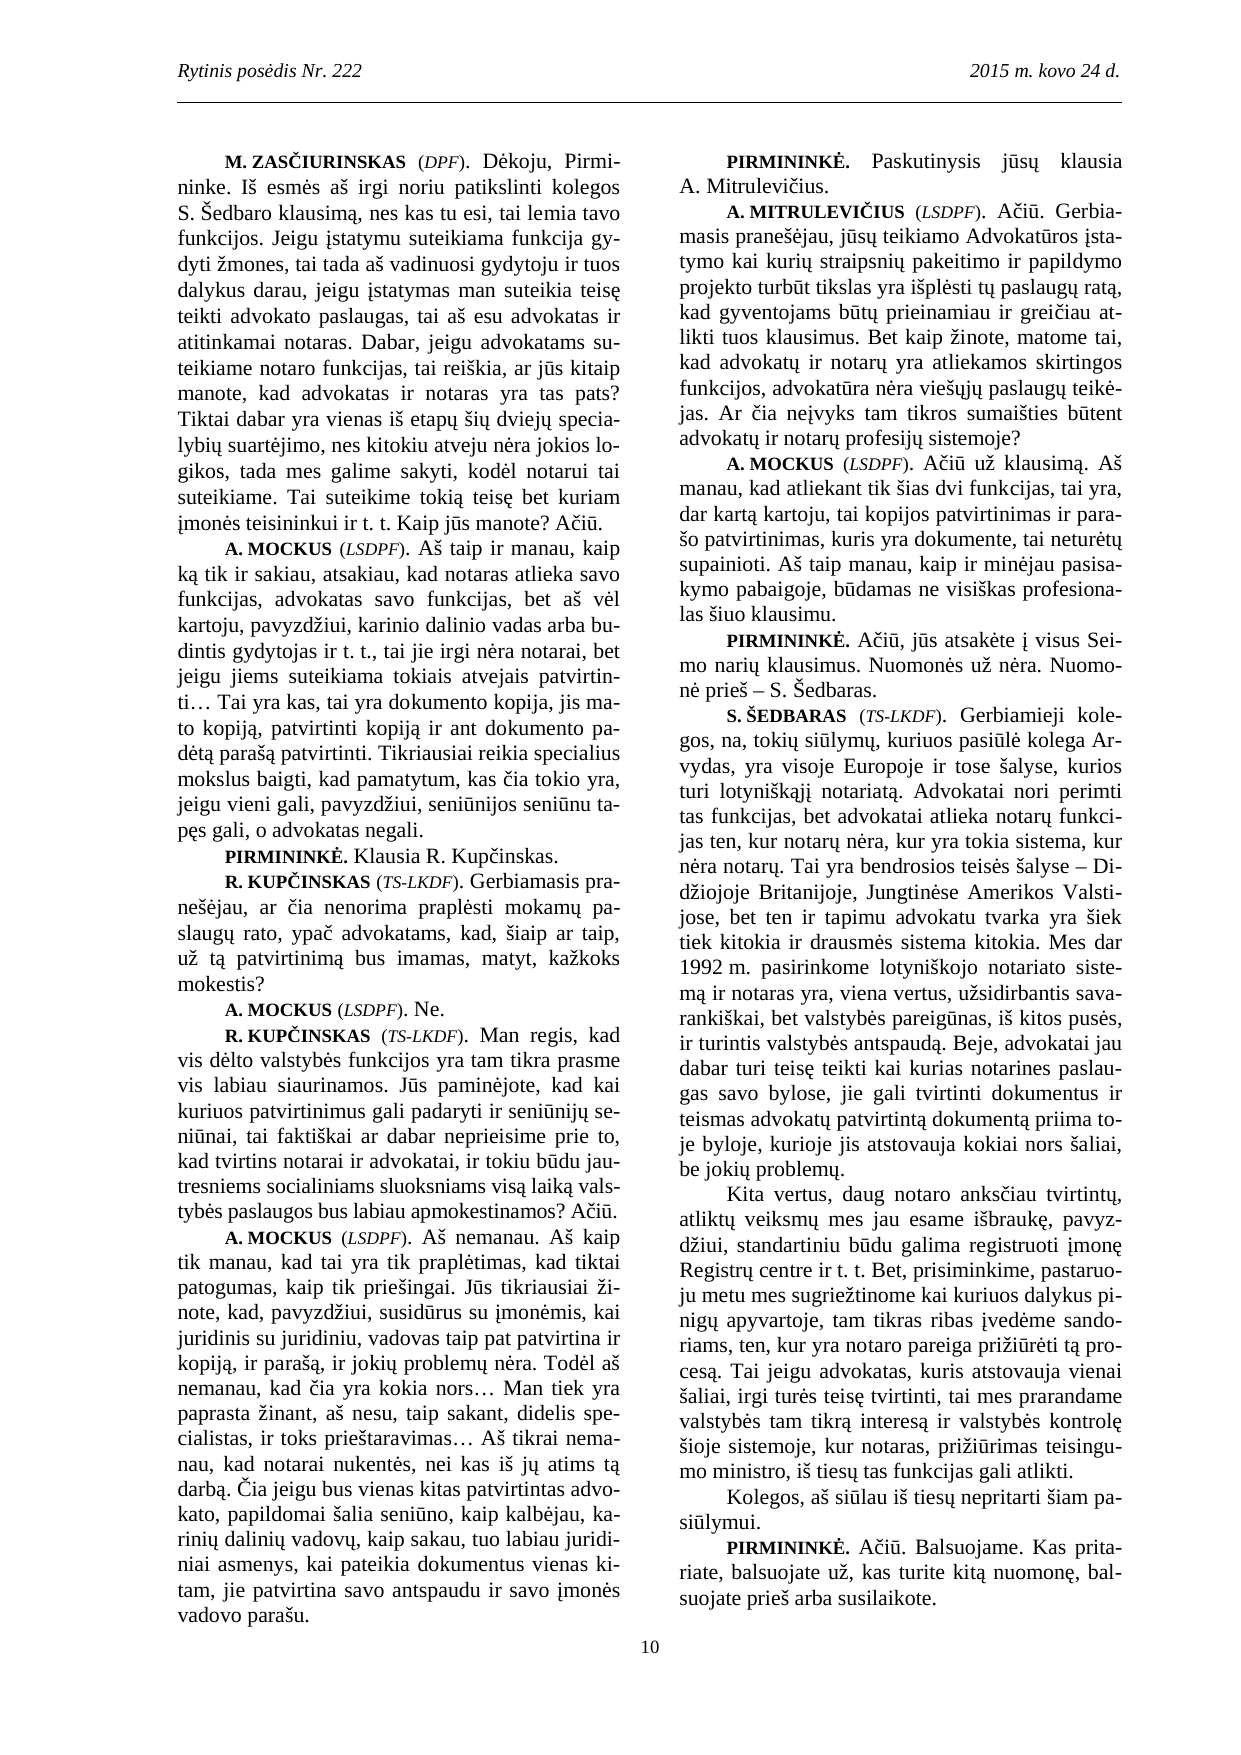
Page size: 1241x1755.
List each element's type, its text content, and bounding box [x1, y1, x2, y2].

text Ko­le­gos, aš siū­lau iš tie­sų ne­pri­tar­ti šiam pa­siū­ly­mui. [679, 1484, 1122, 1534]
text PIRMININKĖ. Klau­sia R. Kup­čins­kas. [177, 843, 620, 868]
text A. MOCKUS (LSDPF). Ne. [177, 996, 620, 1022]
text A. MOCKUS (LSDPF). Aš taip ir ma­nau, kaip ką tik ir sa­kiau, at­sa­kiau, kad no­ta­ras at­lie­ka sa­vo funk­ci­jas, ad­vo­ka­tas sa­vo funk­ci­jas, bet aš vėl kar­to­ju, pa­vyz­džiui, ka­ri­nio da­li­nio va­das ar­ba bu­din­tis gy­dy­to­jas ir t. t., tai jie ir­gi nė­ra no­ta­rai, bet jei­gu jiems su­tei­kia­ma to­kiais at­ve­jais pa­tvir­tin­ti… Tai yra kas, tai yra do­ku­men­to ko­pi­ja, jis ma­to ko­pi­ją, pa­tvir­tin­ti ko­pi­ją ir ant do­ku­men­to pa­dė­tą pa­ra­šą pa­tvir­tin­ti. Tik­riau­siai rei­kia spe­cia­lius moks­lus baig­ti, kad pa­ma­ty­tum, kas čia to­kio yra, jei­gu vie­ni ga­li, pa­vyz­džiui, se­niū­ni­jos se­niū­nu ta­pęs ga­li, o ad­vo­ka­tas ne­ga­li. [177, 535, 620, 843]
text A. MOCKUS (LSDPF). Ačiū už klau­si­mą. Aš ma­nau, kad at­lie­kant tik šias dvi funk­ci­jas, tai yra, dar kar­tą kar­to­ju, tai ko­pi­jos pa­tvir­ti­ni­mas ir pa­ra­šo pa­tvir­ti­ni­mas, ku­ris yra do­ku­men­te, tai ne­tu­rė­tų su­pai­nio­ti. Aš taip ma­nau, kaip ir mi­nė­jau pa­si­sa­ky­mo pa­bai­go­je, bū­da­mas ne vi­siš­kas pro­fe­sio­na­las šiuo klau­si­mu. [679, 450, 1122, 627]
text PIRMININKĖ. Ačiū. Bal­suo­ja­me. Kas pri­ta­ria­te, bal­suo­ja­te už, kas tu­ri­te ki­tą nuo­mo­nę, bal­suo­ja­te prieš ar­ba su­si­lai­ko­te. [679, 1534, 1122, 1610]
text A. MOCKUS (LSDPF). Aš ne­ma­nau. Aš kaip tik ma­nau, kad tai yra tik pra­plė­ti­mas, kad tik­tai pa­to­gu­mas, kaip tik prie­šin­gai. Jūs tik­riau­siai ži­no­te, kad, pa­vyz­džiui, su­si­dū­rus su įmo­nė­mis, kai ju­ri­di­nis su ju­ri­di­niu, va­do­vas taip pat pa­tvir­ti­na ir ko­pi­ją, ir pa­ra­šą, ir jo­kių pro­ble­mų nė­ra. To­dėl aš ne­ma­nau, kad čia yra ko­kia nors… Man tiek yra pa­pras­ta ži­nant, aš ne­su, taip sa­kant, di­de­lis spe­cia­lis­tas, ir toks prieš­ta­ra­vi­mas… Aš tik­rai ne­ma­nau, kad no­ta­rai nu­ken­tės, nei kas iš jų atims tą dar­bą. Čia jei­gu bus vie­nas ki­tas pa­tvir­tin­tas ad­vo­ka­to, pa­pil­do­mai ša­lia se­niū­no, kaip kal­bė­jau, ka­ri­nių da­li­nių va­do­vų, kaip sa­kau, tuo la­biau ju­ri­di­niai as­me­nys, kai pa­tei­kia do­ku­men­tus vie­nas ki­tam, jie pa­tvir­ti­na sa­vo ant­spau­du ir sa­vo įmo­nės va­do­vo pa­ra­šu. [177, 1224, 620, 1627]
text PIRMININKĖ. Pas­ku­ti­ny­sis jū­sų klau­sia A. Mi­t­ru­le­vi­čius. [679, 148, 1122, 198]
text R. KUPČINSKAS (TS-LKDF). Ger­bia­ma­sis pra­ne­šė­jau, ar čia ne­no­ri­ma pra­plės­ti mo­ka­mų pa­slau­gų ra­to, ypač ad­vo­ka­tams, kad, šiaip ar taip, už tą pa­tvir­ti­ni­mą bus ima­mas, ma­tyt, kaž­koks mo­kes­tis? [177, 868, 620, 996]
text R. KUPČINSKAS (TS-LKDF). Man re­gis, kad vis dėl­to vals­ty­bės funk­ci­jos yra tam tik­ra pras­me vis la­biau siau­ri­na­mos. Jūs pa­mi­nė­jo­te, kad kai ku­riuos pa­tvir­ti­ni­mus ga­li pa­da­ry­ti ir se­niū­ni­jų se­niū­nai, tai fak­tiš­kai ar da­bar ne­pri­ei­si­me prie to, kad tvir­tins no­ta­rai ir ad­vo­ka­tai, ir to­kiu bū­du jau­t­res­niems so­cia­li­niams sluoks­niams vi­są lai­ką val­s­ty­bės pa­slau­gos bus la­biau ap­mo­kes­ti­na­mos? Ačiū. [177, 1022, 620, 1224]
text PIRMININKĖ. Ačiū, jūs at­sa­kė­te į vi­sus Sei­mo na­rių klau­si­mus. Nuo­mo­nės už nė­ra. Nuo­mo­nė prieš – S. Šed­ba­ras. [679, 627, 1122, 702]
text S. ŠEDBARAS (TS-LKDF). Ger­bia­mie­ji ko­le­gos, na, to­kių siū­ly­mų, ku­riuos pa­siū­lė ko­le­ga Ar­vy­das, yra vi­so­je Eu­ro­po­je ir to­se ša­ly­se, ku­rios tu­ri lo­ty­niš­ką­jį no­ta­ria­tą. Ad­vo­ka­tai no­ri per­im­ti tas funk­ci­jas, bet ad­vo­ka­tai at­lie­ka no­ta­rų funk­ci­jas ten, kur no­ta­rų nė­ra, kur yra to­kia sis­te­ma, kur nė­ra no­ta­rų. Tai yra ben­dro­sios tei­sės ša­ly­se – Di­džio­jo­je Bri­ta­ni­jo­je, Jung­ti­nė­se Ame­ri­kos Vals­ti­jo­se, bet ten ir ta­pi­mu ad­vo­ka­tu tvar­ka yra šiek tiek ki­to­kia ir draus­mės sis­te­ma ki­to­kia. Mes dar 1992 m. pa­si­rin­ko­me lo­ty­niš­ko­jo no­ta­ria­to sis­te­mą ir no­ta­ras yra, vie­na ver­tus, už­si­dir­ban­tis sa­va­ran­kiš­kai, bet vals­ty­bės pa­rei­gū­nas, iš ki­tos pu­sės, ir tu­rin­tis vals­ty­bės ant­spau­dą. Be­je, ad­vo­ka­tai jau da­bar tu­ri tei­sę teik­ti kai ku­rias no­ta­ri­nes pa­slau­gas sa­vo by­lo­se, jie ga­li tvir­tin­ti do­ku­men­tus ir tei­s­mas ad­vo­ka­tų pa­tvir­tin­tą do­ku­men­tą pri­ima to­je by­lo­je, ku­rio­je jis at­sto­vau­ja ko­kiai nors ša­liai, be jo­kių pro­ble­mų. [679, 702, 1122, 1181]
text M. ZASČIURINSKAS (DPF). Dė­ko­ju, Pir­mi­nin­ke. Iš es­mės aš ir­gi no­riu pa­tiks­lin­ti ko­le­gos S. Šed­ba­ro klau­si­mą, nes kas tu esi, tai le­mia ta­vo funk­ci­jos. Jei­gu įsta­ty­mu su­tei­kia­ma funk­ci­ja gy­dy­ti žmo­nes, tai ta­da aš va­di­nuo­si gy­dy­to­ju ir tuos da­ly­kus da­rau, jei­gu įsta­ty­mas man su­tei­kia tei­sę teik­ti ad­vo­ka­to pa­slau­gas, tai aš esu ad­vo­ka­tas ir ati­tin­ka­mai no­ta­ras. Da­bar, jei­gu ad­vo­ka­tams su­tei­kia­me no­ta­ro funk­ci­jas, tai reiš­kia, ar jūs ki­taip ma­no­te, kad ad­vo­ka­tas ir no­ta­ras yra tas pats? Tik­tai da­bar yra vie­nas iš eta­pų šių dvie­jų spe­cia­ly­bių su­ar­tė­ji­mo, nes ki­to­kiu at­ve­ju nė­ra jo­kios lo­gi­kos, ta­da mes ga­li­me sa­ky­ti, ko­dėl no­ta­rui tai su­tei­kia­me. Tai su­tei­ki­me to­kią tei­sę bet ku­riam įmo­nės tei­si­nin­kui ir t. t. Kaip jūs ma­no­te? Ačiū. [177, 148, 620, 535]
text A. MITRULEVIČIUS (LSDPF). Ačiū. Ger­bia­ma­sis pra­ne­šė­jau, jū­sų tei­kia­mo Ad­vo­ka­tū­ros įsta­ty­mo kai ku­rių straips­nių pa­kei­ti­mo ir pa­pil­dy­mo pro­jek­to tur­būt tiks­las yra iš­plės­ti tų pa­slau­gų ra­tą, kad gy­ven­to­jams bū­tų pri­ei­na­miau ir grei­čiau at­lik­ti tuos klau­si­mus. Bet kaip ži­no­te, ma­to­me tai, kad ad­vo­ka­tų ir no­ta­rų yra at­lie­ka­mos skir­tin­gos funk­ci­jos, ad­vo­ka­tū­ra nė­ra vie­šų­jų pa­slau­gų tei­kė­jas. Ar čia ne­įvyks tam tik­ros su­maiš­ties bū­tent ad­vo­ka­tų ir no­ta­rų pro­fe­si­jų sis­te­mo­je? [679, 198, 1122, 450]
text Ki­ta ver­tus, daug no­ta­ro anks­čiau tvir­tin­tų, at­lik­tų veiks­mų mes jau esa­me iš­brau­kę, pa­vyz­džiui, stan­dar­ti­niu bū­du ga­li­ma re­gist­ruo­ti įmo­nę Re­gist­rų cen­tre ir t. t. Bet, pri­si­min­ki­me, pas­ta­ruo­ju me­tu mes su­griež­ti­no­me kai ku­riuos da­ly­kus pi­ni­gų apy­var­to­je, tam tik­ras ri­bas įve­dė­me san­do­riams, ten, kur yra no­ta­ro pa­rei­ga pri­žiū­rė­ti tą pro­ce­są. Tai jei­gu ad­vo­ka­tas, ku­ris at­sto­vau­ja vie­nai ša­liai, ir­gi tu­rės tei­sę tvir­tin­ti, tai mes pra­ran­da­me vals­ty­bės tam tik­rą in­te­re­są ir vals­ty­bės kon­tro­lę šio­je sis­te­mo­je, kur no­ta­ras, pri­žiū­ri­mas tei­sin­gu­mo mi­nist­ro, iš tie­sų tas funk­ci­jas ga­li at­lik­ti. [679, 1181, 1122, 1484]
